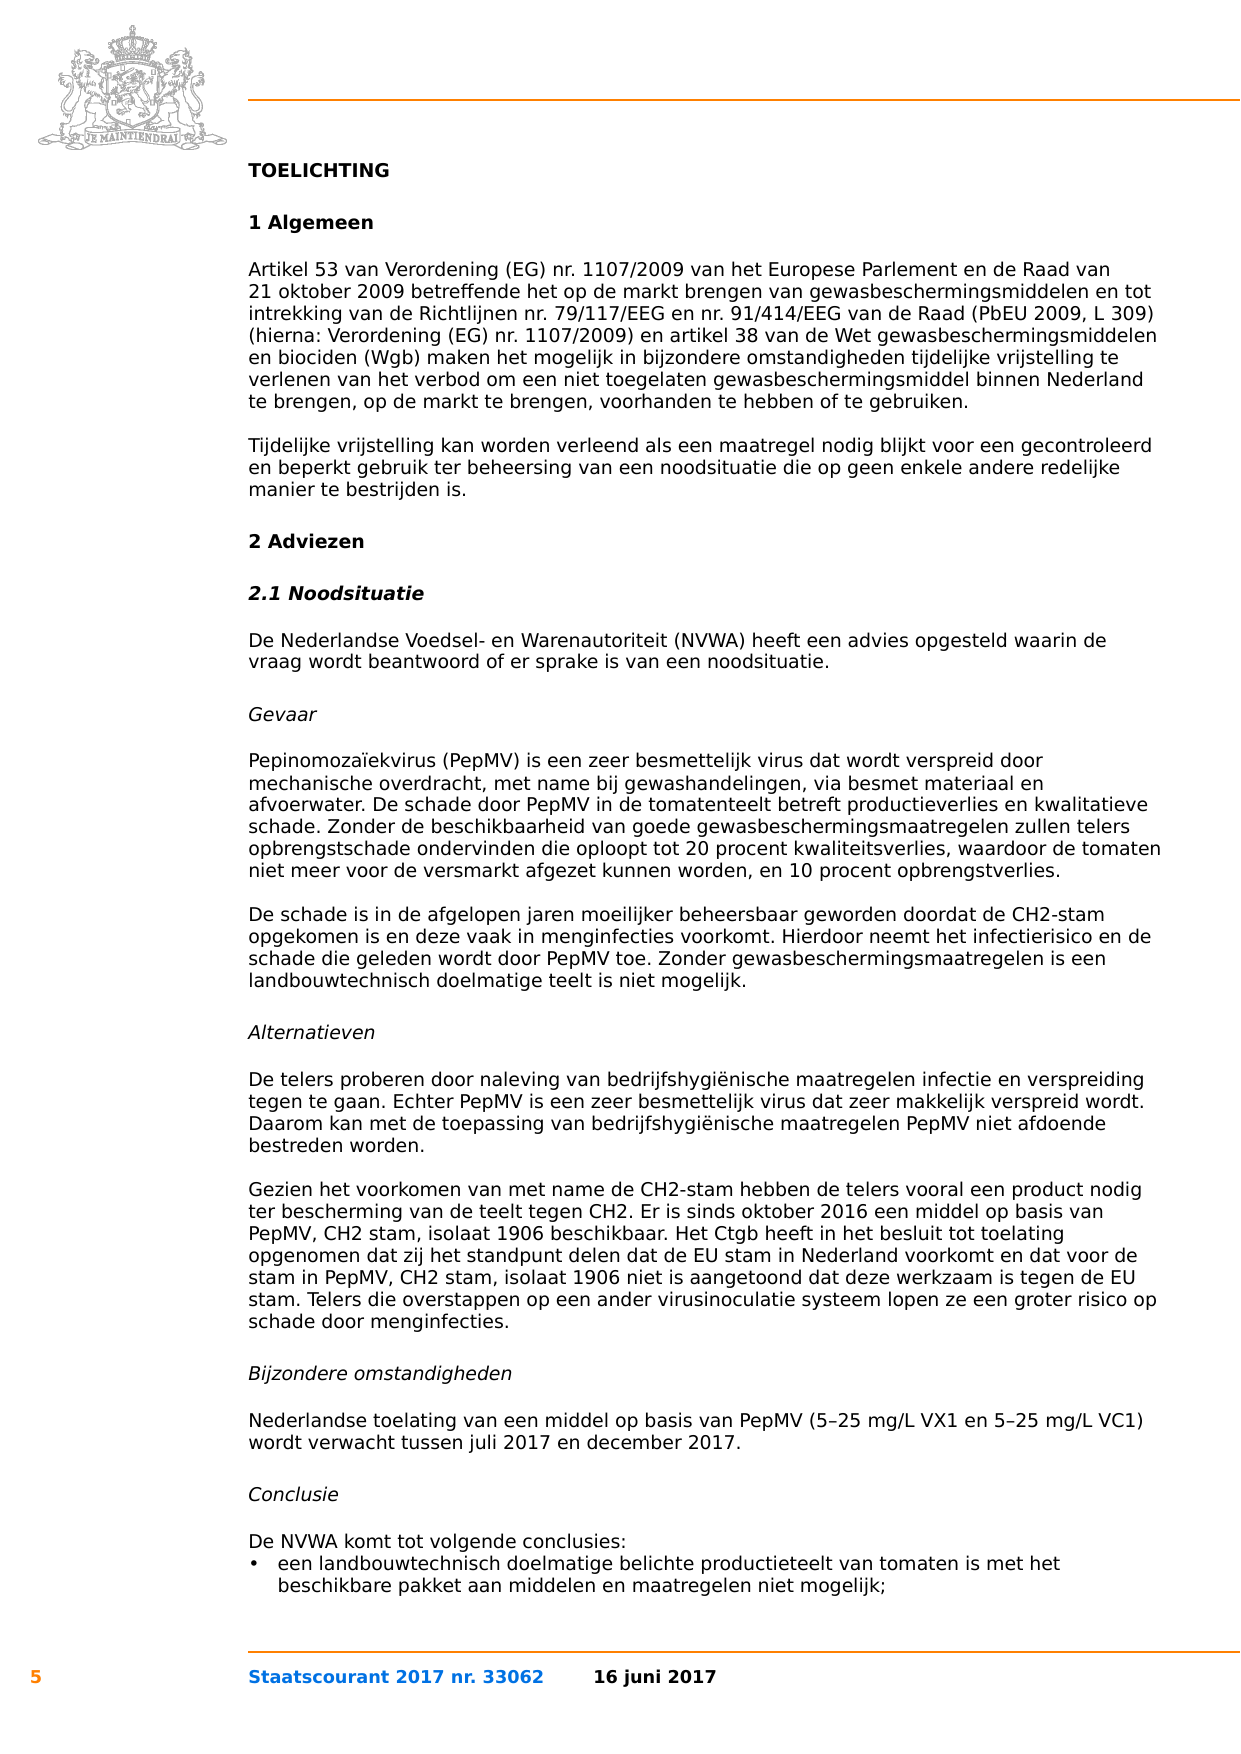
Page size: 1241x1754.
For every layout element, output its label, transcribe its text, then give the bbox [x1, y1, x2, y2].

text De NVWA komt tot volgende conclusies: [248, 1531, 1163, 1553]
text Gezien het voorkomen van met name de CH2-stam hebben de telers vooral een product nodig ter bescherming van de teelt tegen CH2. Er is sinds oktober 2016 een middel op basis van PepMV, CH2 stam, isolaat 1906 beschikbaar. Het Ctgb heeft in het besluit tot toelating opgenomen dat zij het standpunt delen dat de EU stam in Nederland voorkomt en dat voor de stam in PepMV, CH2 stam, isolaat 1906 niet is aangetoond dat deze werkzaam is tegen de EU stam. Telers die overstappen op een ander virusinoculatie systeem lopen ze een groter risico op schade door menginfecties. [248, 1179, 1163, 1333]
text Nederlandse toelating van een middel op basis van PepMV (5–25 mg/L VX1 en 5–25 mg/L VC1) wordt verwacht tussen juli 2017 en december 2017. [248, 1410, 1163, 1454]
subtitle 1 Algemeen [248, 212, 1163, 234]
subtitle Conclusie [248, 1484, 1163, 1506]
text • een landbouwtechnisch doelmatige belichte productieteelt van tomaten is met het beschikbare pakket aan middelen en maatregelen niet mogelijk; [248, 1553, 1163, 1597]
text De Nederlandse Voedsel- en Warenautoriteit (NVWA) heeft een advies opgesteld waarin de vraag wordt beantwoord of er sprake is van een noodsituatie. [248, 629, 1163, 673]
subtitle TOELICHTING [248, 160, 1163, 182]
text Artikel 53 van Verordening (EG) nr. 1107/2009 van het Europese Parlement en de Raad van 21 oktober 2009 betreffende het op de markt brengen van gewasbeschermingsmiddelen en tot intrekking van de Richtlijnen nr. 79/117/EEG en nr. 91/414/EEG van de Raad (PbEU 2009, L 309) (hierna: Verordening (EG) nr. 1107/2009) en artikel 38 van de Wet gewasbeschermingsmiddelen en biociden (Wgb) maken het mogelijk in bijzondere omstandigheden tijdelijke vrijstelling te verlenen van het verbod om een niet toegelaten gewasbeschermingsmiddel binnen Nederland te brengen, op de markt te brengen, voorhanden te hebben of te gebruiken. [248, 259, 1163, 413]
text Tijdelijke vrijstelling kan worden verleend als een maatregel nodig blijkt voor een gecontroleerd en beperkt gebruik ter beheersing van een noodsituatie die op geen enkele andere redelijke manier te bestrijden is. [248, 434, 1163, 501]
picture [38, 25, 227, 150]
text Pepinomozaïekvirus (PepMV) is een zeer besmettelijk virus dat wordt verspreid door mechanische overdracht, met name bij gewashandelingen, via besmet materiaal en afvoerwater. De schade door PepMV in de tomatenteelt betreft productieverlies en kwalitatieve schade. Zonder de beschikbaarheid van goede gewasbeschermingsmaatregelen zullen telers opbrengstschade ondervinden die oploopt tot 20 procent kwaliteitsverlies, waardoor de tomaten niet meer voor de versmarkt afgezet kunnen worden, en 10 procent opbrengstverlies. [248, 750, 1163, 882]
subtitle 2.1 Noodsituatie [248, 582, 1163, 604]
text De schade is in de afgelopen jaren moeilijker beheersbaar geworden doordat de CH2-stam opgekomen is en deze vaak in menginfecties voorkomt. Hierdoor neemt het infectierisico en de schade die geleden wordt door PepMV toe. Zonder gewasbeschermingsmaatregelen is een landbouwtechnisch doelmatige teelt is niet mogelijk. [248, 904, 1163, 992]
subtitle Alternatieven [248, 1022, 1163, 1044]
subtitle Bijzondere omstandigheden [248, 1363, 1163, 1385]
subtitle Gevaar [248, 703, 1163, 725]
subtitle 2 Adviezen [248, 531, 1163, 552]
text De telers proberen door naleving van bedrijfshygiënische maatregelen infectie en verspreiding tegen te gaan. Echter PepMV is een zeer besmettelijk virus dat zeer makkelijk verspreid wordt. Daarom kan met de toepassing van bedrijfshygiënische maatregelen PepMV niet afdoende bestreden worden. [248, 1069, 1163, 1157]
